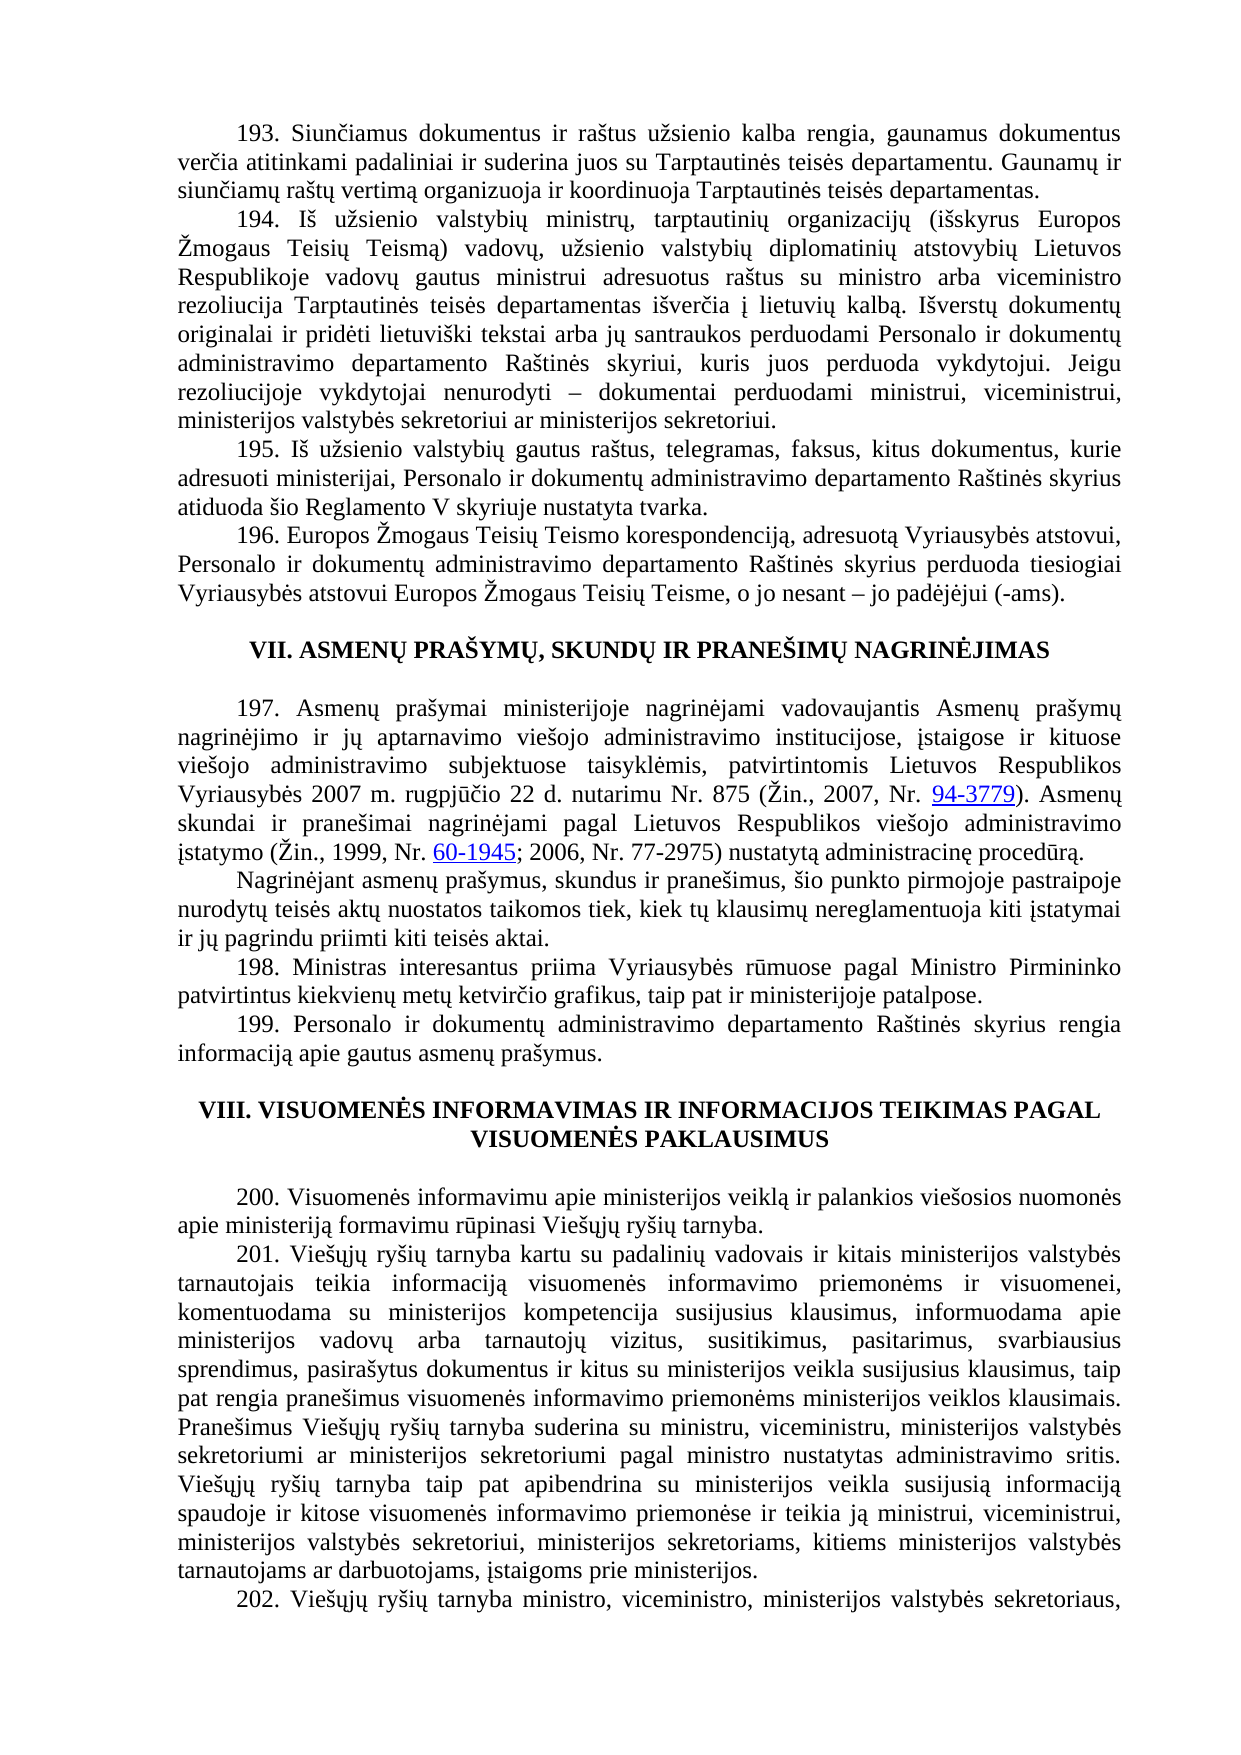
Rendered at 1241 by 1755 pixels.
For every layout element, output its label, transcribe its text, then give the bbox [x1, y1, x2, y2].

text Nagrinėjant asmenų prašymus, skundus ir pranešimus, šio punkto pirmojoje pastraipoje nurodytų teisės aktų nuostatos taikomos tiek, kiek tų klausimų nereglamentuoja kiti įstatymai ir jų pagrindu priimti kiti teisės aktai. [177, 866, 1122, 952]
text 193. Siunčiamus dokumentus ir raštus užsienio kalba rengia, gaunamus dokumentus verčia atitinkami padaliniai ir suderina juos su Tarptautinės teisės departamentu. Gaunamų ir siunčiamų raštų vertimą organizuoja ir koordinuoja Tarptautinės teisės departamentas. [177, 118, 1122, 204]
text 196. Europos Žmogaus Teisių Teismo korespondenciją, adresuotą Vyriausybės atstovui, Personalo ir dokumentų administravimo departamento Raštinės skyrius perduoda tiesiogiai Vyriausybės atstovui Europos Žmogaus Teisių Teisme, o jo nesant – jo padėjėjui (-ams). [177, 521, 1122, 607]
text 198. Ministras interesantus priima Vyriausybės rūmuose pagal Ministro Pirmininko patvirtintus kiekvienų metų ketvirčio grafikus, taip pat ir ministerijoje patalpose. [177, 952, 1122, 1009]
text VIII. VISUOMENĖS INFORMAVIMAS IR INFORMACIJOS TEIKIMAS PAGAL VISUOMENĖS PAKLAUSIMUS [177, 1096, 1122, 1153]
text VII. ASMENŲ PRAŠYMŲ, SKUNDŲ IR PRANEŠIMŲ NAGRINĖJIMAS [177, 636, 1122, 664]
text 199. Personalo ir dokumentų administravimo departamento Raštinės skyrius rengia informaciją apie gautus asmenų prašymus. [177, 1009, 1122, 1067]
text 194. Iš užsienio valstybių ministrų, tarptautinių organizacijų (išskyrus Europos Žmogaus Teisių Teismą) vadovų, užsienio valstybių diplomatinių atstovybių Lietuvos Respublikoje vadovų gautus ministrui adresuotus raštus su ministro arba viceministro rezoliucija Tarptautinės teisės departamentas išverčia į lietuvių kalbą. Išverstų dokumentų originalai ir pridėti lietuviški tekstai arba jų santraukos perduodami Personalo ir dokumentų administravimo departamento Raštinės skyriui, kuris juos perduoda vykdytojui. Jeigu rezoliucijoje vykdytojai nenurodyti – dokumentai perduodami ministrui, viceministrui, ministerijos valstybės sekretoriui ar ministerijos sekretoriui. [177, 204, 1122, 434]
text 197. Asmenų prašymai ministerijoje nagrinėjami vadovaujantis Asmenų prašymų nagrinėjimo ir jų aptarnavimo viešojo administravimo institucijose, įstaigose ir kituose viešojo administravimo subjektuose taisyklėmis, patvirtintomis Lietuvos Respublikos Vyriausybės 2007 m. rugpjūčio 22 d. nutarimu Nr. 875 (Žin., 2007, Nr. 94-3779). Asmenų skundai ir pranešimai nagrinėjami pagal Lietuvos Respublikos viešojo administravimo įstatymo (Žin., 1999, Nr. 60-1945; 2006, Nr. 77-2975) nustatytą administracinę procedūrą. [177, 693, 1122, 866]
text 201. Viešųjų ryšių tarnyba kartu su padalinių vadovais ir kitais ministerijos valstybės tarnautojais teikia informaciją visuomenės informavimo priemonėms ir visuomenei, komentuodama su ministerijos kompetencija susijusius klausimus, informuodama apie ministerijos vadovų arba tarnautojų vizitus, susitikimus, pasitarimus, svarbiausius sprendimus, pasirašytus dokumentus ir kitus su ministerijos veikla susijusius klausimus, taip pat rengia pranešimus visuomenės informavimo priemonėms ministerijos veiklos klausimais. Pranešimus Viešųjų ryšių tarnyba suderina su ministru, viceministru, ministerijos valstybės sekretoriumi ar ministerijos sekretoriumi pagal ministro nustatytas administravimo sritis. Viešųjų ryšių tarnyba taip pat apibendrina su ministerijos veikla susijusią informaciją spaudoje ir kitose visuomenės informavimo priemonėse ir teikia ją ministrui, viceministrui, ministerijos valstybės sekretoriui, ministerijos sekretoriams, kitiems ministerijos valstybės tarnautojams ar darbuotojams, įstaigoms prie ministerijos. [177, 1239, 1122, 1584]
text 195. Iš užsienio valstybių gautus raštus, telegramas, faksus, kitus dokumentus, kurie adresuoti ministerijai, Personalo ir dokumentų administravimo departamento Raštinės skyrius atiduoda šio Reglamento V skyriuje nustatyta tvarka. [177, 434, 1122, 521]
text 200. Visuomenės informavimu apie ministerijos veiklą ir palankios viešosios nuomonės apie ministeriją formavimu rūpinasi Viešųjų ryšių tarnyba. [177, 1182, 1122, 1239]
text 202. Viešųjų ryšių tarnyba ministro, viceministro, ministerijos valstybės sekretoriaus, [177, 1584, 1122, 1613]
